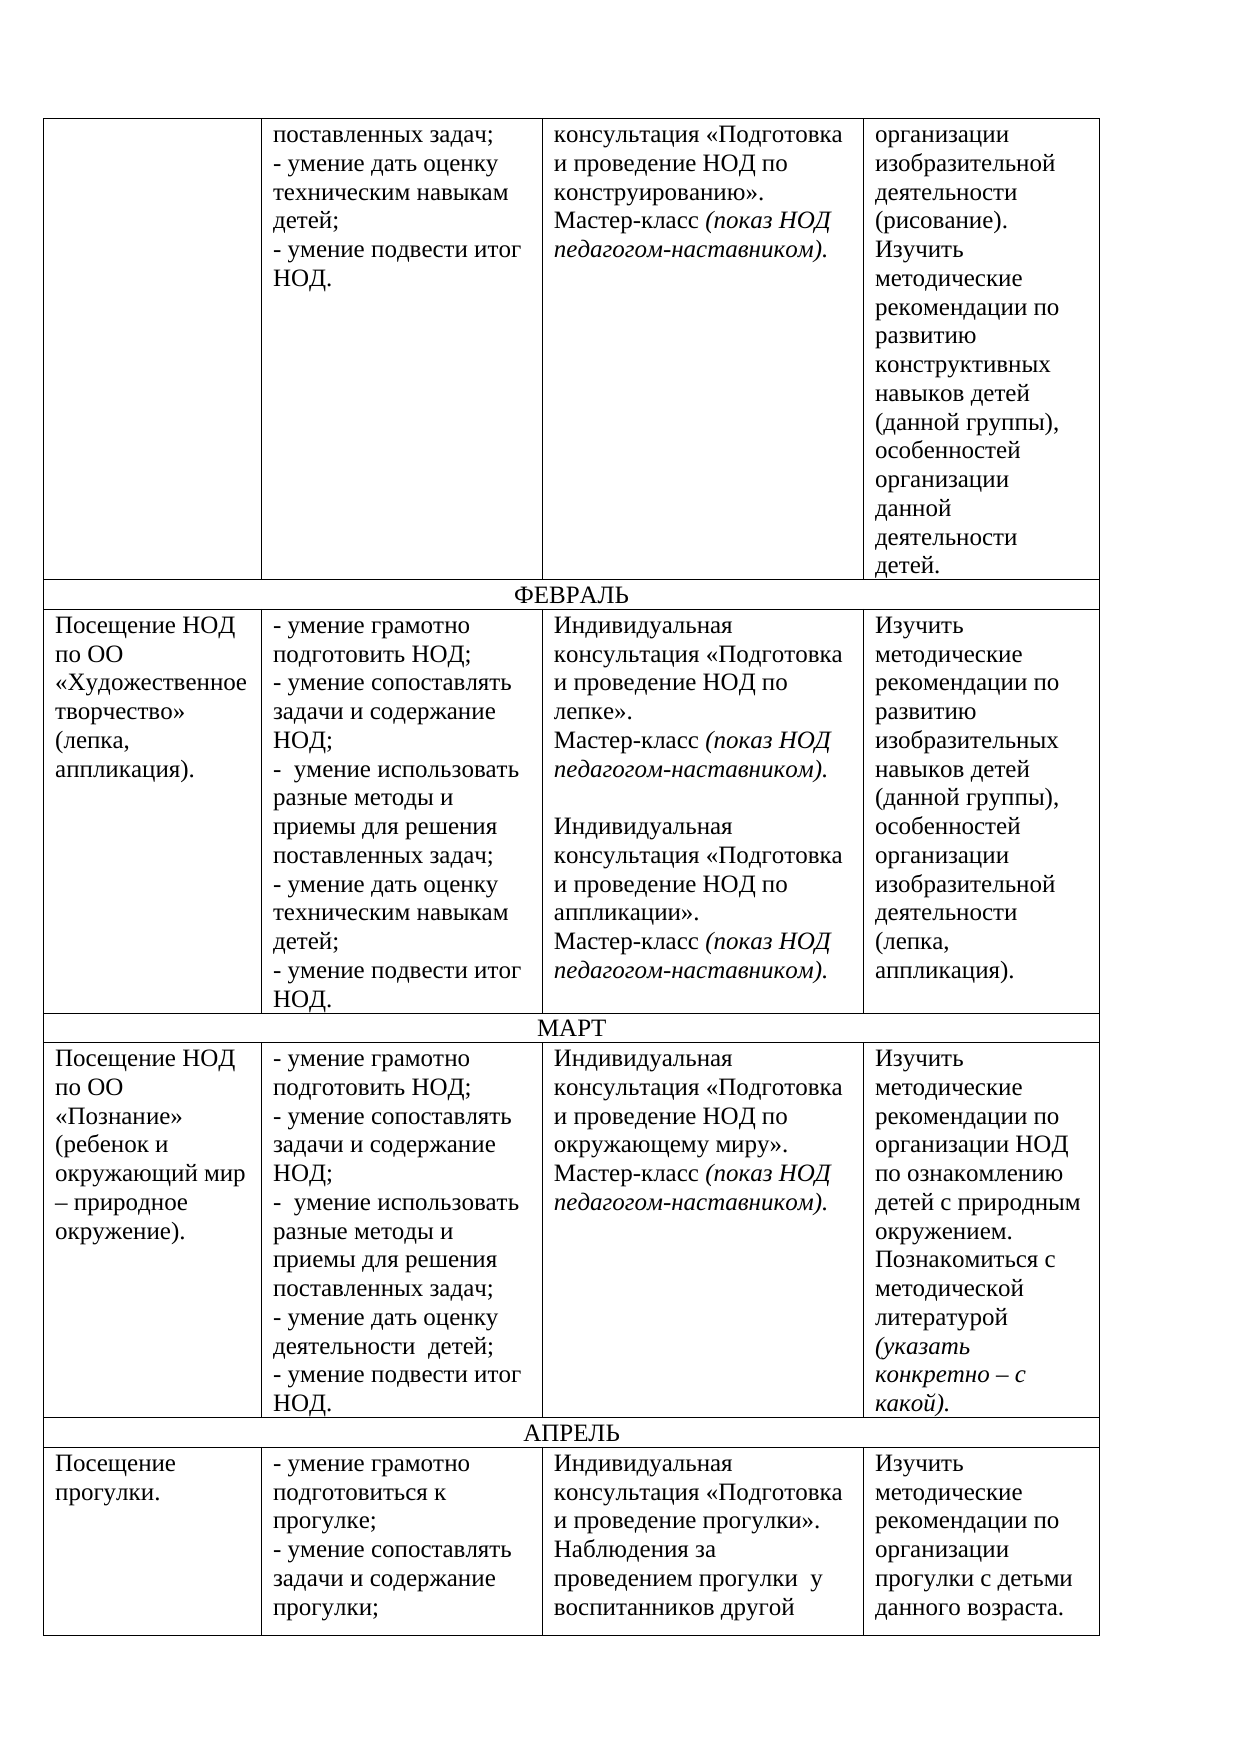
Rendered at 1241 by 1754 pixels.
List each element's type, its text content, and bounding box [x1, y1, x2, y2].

table_cell консультация «Подготовка и проведение НОД по конструированию». Мастер-класс (показ НОД педагогом-наставником). [543, 119, 863, 579]
table_cell - умение грамотно подготовить НОД; - умение сопоставлять задачи и содержание НОД; - умение использовать разные методы и приемы для решения поставленных задач; - умение дать оценку деятельности детей; - умение подвести итог НОД. [262, 1043, 542, 1417]
table_cell Посещение НОД по ОО «Художественное творчество» (лепка, аппликация). [44, 610, 261, 1012]
table_cell организации изобразительной деятельности (рисование). Изучить методические рекомендации по развитию конструктивных навыков детей (данной группы), особенностей организации данной деятельности детей. [864, 119, 1099, 579]
table_cell Посещение НОД по ОО «Познание» (ребенок и окружающий мир – природное окружение). [44, 1043, 261, 1417]
table_cell Индивидуальная консультация «Подготовка и проведение НОД по окружающему миру». Мастер-класс (показ НОД педагогом-наставником). [543, 1043, 863, 1417]
table_cell ФЕВРАЛЬ [44, 580, 1099, 609]
table_cell поставленных задач; - умение дать оценку техническим навыкам детей; - умение подвести итог НОД. [262, 119, 542, 579]
table_cell АПРЕЛЬ [44, 1418, 1099, 1447]
table_cell Изучить методические рекомендации по организации прогулки с детьми данного возраста. [864, 1448, 1099, 1635]
table_cell Индивидуальная консультация «Подготовка и проведение НОД по лепке». Мастер-класс (показ НОД педагогом-наставником). Индивидуальная консультация «Подготовка и проведение НОД по аппликации». Мастер-класс (показ НОД педагогом-наставником). [543, 610, 863, 1012]
table_cell Изучить методические рекомендации по организации НОД по ознакомлению детей с природным окружением. Познакомиться с методической литературой (указать конкретно – с какой). [864, 1043, 1099, 1417]
table_cell - умение грамотно подготовить НОД; - умение сопоставлять задачи и содержание НОД; - умение использовать разные методы и приемы для решения поставленных задач; - умение дать оценку техническим навыкам детей; - умение подвести итог НОД. [262, 610, 542, 1012]
table_cell Изучить методические рекомендации по развитию изобразительных навыков детей (данной группы), особенностей организации изобразительной деятельности (лепка, аппликация). [864, 610, 1099, 1012]
table_cell МАРТ [44, 1014, 1099, 1042]
table_cell - умение грамотно подготовиться к прогулке; - умение сопоставлять задачи и содержание прогулки; [262, 1448, 542, 1635]
table_cell Индивидуальная консультация «Подготовка и проведение прогулки». Наблюдения за проведением прогулки у воспитанников другой [543, 1448, 863, 1635]
table_cell Посещение прогулки. [44, 1448, 261, 1635]
table_cell [44, 119, 261, 579]
